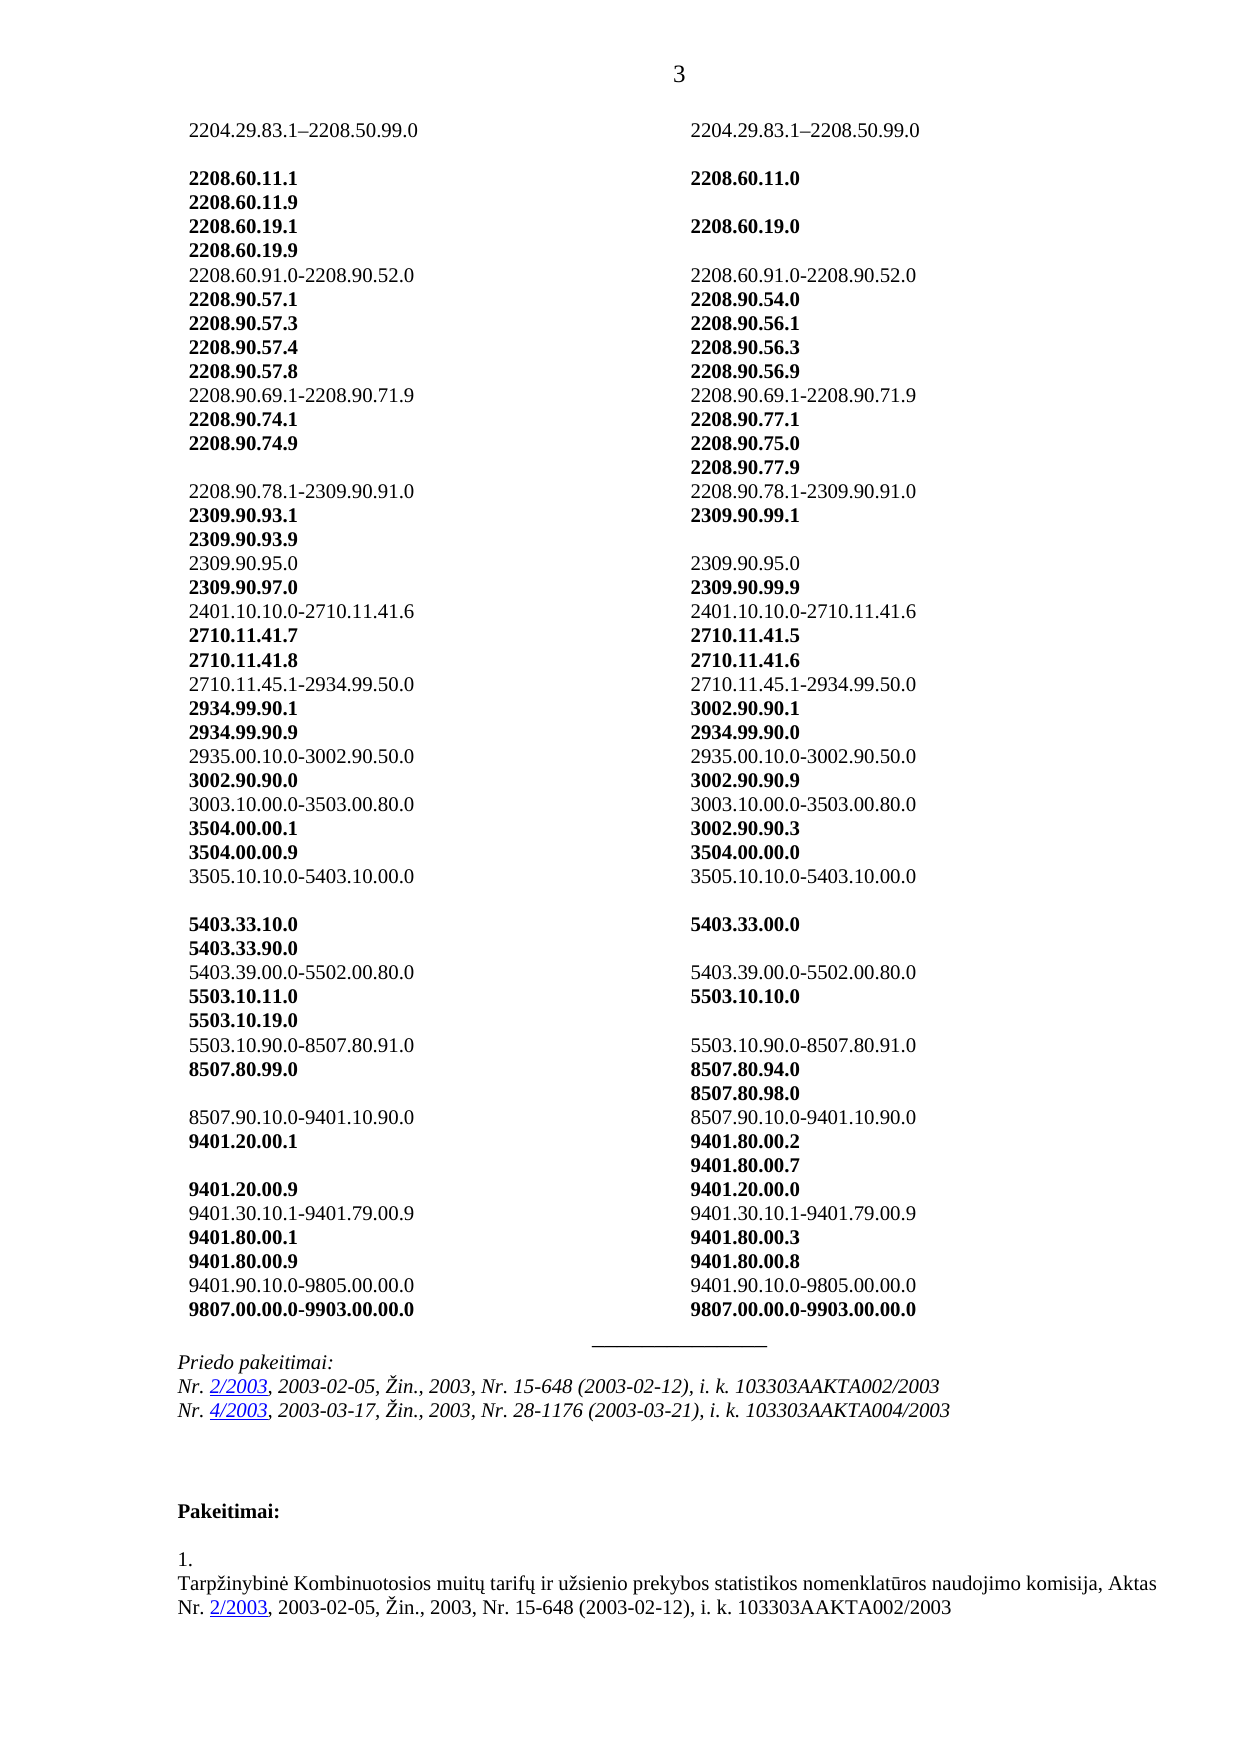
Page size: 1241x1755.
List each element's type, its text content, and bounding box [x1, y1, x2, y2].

table_cell 2208.90.77.1 [679, 407, 1181, 431]
table_cell 5503.10.90.0-8507.80.91.0 [177, 1033, 679, 1057]
text Nr. 2/2003, 2003-02-05, Žin., 2003, Nr. 15-648 (2003-02-12), i. k. 103303AAKTA002/2003 [177, 1595, 1181, 1619]
table_cell 9401.20.00.0 [679, 1177, 1181, 1201]
table_cell 3002.90.90.9 [679, 768, 1181, 792]
table_cell 9401.80.00.8 [679, 1249, 1181, 1273]
table_cell 2208.90.74.1 [177, 407, 679, 431]
table_cell 2934.99.90.1 [177, 696, 679, 720]
table_cell 8507.90.10.0-9401.10.90.0 [177, 1105, 679, 1129]
table_cell [679, 888, 1181, 912]
table_cell 5403.39.00.0-5502.00.80.0 [177, 960, 679, 984]
table_cell 3505.10.10.0-5403.10.00.0 [177, 864, 679, 888]
table_cell 2208.90.56.9 [679, 359, 1181, 383]
table_cell 2309.90.99.9 [679, 575, 1181, 599]
table_cell [177, 888, 679, 912]
text ______________ [177, 1321, 1181, 1350]
table_cell 8507.80.99.0 [177, 1057, 679, 1105]
table_cell 2934.99.90.9 [177, 720, 679, 744]
table_cell 2309.90.99.1 [679, 503, 1181, 551]
table_cell 2309.90.95.0 [679, 551, 1181, 575]
table_cell 9401.80.00.3 [679, 1225, 1181, 1249]
table_cell 9401.80.00.2 9401.80.00.7 [679, 1129, 1181, 1177]
table_cell 3505.10.10.0-5403.10.00.0 [679, 864, 1181, 888]
table_cell 9401.20.00.9 [177, 1177, 679, 1201]
table_cell 2710.11.41.8 [177, 648, 679, 672]
table_cell 2710.11.45.1-2934.99.50.0 [679, 672, 1181, 696]
table_cell 2710.11.45.1-2934.99.50.0 [177, 672, 679, 696]
table_cell 9401.90.10.0-9805.00.00.0 [177, 1273, 679, 1297]
table_cell 2208.60.91.0-2208.90.52.0 [679, 263, 1181, 287]
table_cell 2208.90.56.1 [679, 311, 1181, 335]
table_cell 2208.60.19.1 2208.60.19.9 [177, 214, 679, 262]
table_cell 2710.11.41.5 [679, 624, 1181, 647]
table_cell 8507.80.94.0 8507.80.98.0 [679, 1057, 1181, 1105]
table_cell 3504.00.00.0 [679, 840, 1181, 864]
table_cell 2204.29.83.1–2208.50.99.0 [177, 118, 679, 142]
table_cell 2710.11.41.7 [177, 624, 679, 647]
table_cell 2208.60.19.0 [679, 214, 1181, 262]
table_cell 2309.90.95.0 [177, 551, 679, 575]
table_cell 9807.00.00.0-9903.00.00.0 [177, 1297, 679, 1321]
table_cell 5503.10.11.0 5503.10.19.0 [177, 984, 679, 1032]
table_cell 3002.90.90.0 [177, 768, 679, 792]
table_cell 2208.60.91.0-2208.90.52.0 [177, 263, 679, 287]
table_cell 2208.90.56.3 [679, 335, 1181, 359]
table_cell 5403.39.00.0-5502.00.80.0 [679, 960, 1181, 984]
table_cell [177, 142, 679, 166]
table_cell 2208.60.11.0 [679, 166, 1181, 214]
table_cell 2309.90.93.1 2309.90.93.9 [177, 503, 679, 551]
table_cell 2208.90.74.9 [177, 431, 679, 479]
table_cell 2935.00.10.0-3002.90.50.0 [177, 744, 679, 768]
table_cell 3504.00.00.9 [177, 840, 679, 864]
table_cell 3504.00.00.1 [177, 816, 679, 840]
table_cell 3002.90.90.1 [679, 696, 1181, 720]
table_cell 3003.10.00.0-3503.00.80.0 [679, 792, 1181, 816]
table_cell 9401.30.10.1-9401.79.00.9 [177, 1201, 679, 1225]
table_cell 9807.00.00.0-9903.00.00.0 [679, 1297, 1181, 1321]
table_cell 2309.90.97.0 [177, 575, 679, 599]
table_cell 9401.30.10.1-9401.79.00.9 [679, 1201, 1181, 1225]
table_cell 2208.90.57.3 [177, 311, 679, 335]
table_cell 2208.90.54.0 [679, 287, 1181, 311]
text 1. [177, 1547, 1181, 1571]
table_cell 5403.33.00.0 [679, 912, 1181, 960]
table_cell 9401.80.00.9 [177, 1249, 679, 1273]
table_cell 9401.80.00.1 [177, 1225, 679, 1249]
table_cell 2935.00.10.0-3002.90.50.0 [679, 744, 1181, 768]
table_cell 2401.10.10.0-2710.11.41.6 [177, 599, 679, 623]
text Nr. 2/2003, 2003-02-05, Žin., 2003, Nr. 15-648 (2003-02-12), i. k. 103303AAKTA002/2003 [177, 1374, 1181, 1398]
table_cell 2208.90.78.1-2309.90.91.0 [177, 479, 679, 503]
table_cell 2208.90.57.1 [177, 287, 679, 311]
table_cell 2204.29.83.1–2208.50.99.0 [679, 118, 1181, 142]
table_cell 5503.10.90.0-8507.80.91.0 [679, 1033, 1181, 1057]
table_cell 3003.10.00.0-3503.00.80.0 [177, 792, 679, 816]
table_cell 2208.60.11.1 2208.60.11.9 [177, 166, 679, 214]
table_cell 2208.90.69.1-2208.90.71.9 [177, 383, 679, 407]
table_cell 2208.90.57.4 [177, 335, 679, 359]
table_cell [679, 142, 1181, 166]
text Pakeitimai: [177, 1499, 1181, 1523]
table_cell 9401.20.00.1 [177, 1129, 679, 1177]
table_cell 8507.90.10.0-9401.10.90.0 [679, 1105, 1181, 1129]
table_cell 2401.10.10.0-2710.11.41.6 [679, 599, 1181, 623]
table_cell 2208.90.78.1-2309.90.91.0 [679, 479, 1181, 503]
table_cell 5503.10.10.0 [679, 984, 1181, 1032]
table_cell 2208.90.75.0 2208.90.77.9 [679, 431, 1181, 479]
table_cell 2710.11.41.6 [679, 648, 1181, 672]
table_cell 2934.99.90.0 [679, 720, 1181, 744]
text Priedo pakeitimai: [177, 1350, 1181, 1374]
table_cell 9401.90.10.0-9805.00.00.0 [679, 1273, 1181, 1297]
table_cell 3002.90.90.3 [679, 816, 1181, 840]
table_cell 2208.90.69.1-2208.90.71.9 [679, 383, 1181, 407]
text Tarpžinybinė Kombinuotosios muitų tarifų ir užsienio prekybos statistikos nomenklatūros naudojimo komisija, Aktas [177, 1571, 1181, 1595]
table_cell 5403.33.10.0 5403.33.90.0 [177, 912, 679, 960]
text Nr. 4/2003, 2003-03-17, Žin., 2003, Nr. 28-1176 (2003-03-21), i. k. 103303AAKTA004/2003 [177, 1398, 1181, 1422]
table_cell 2208.90.57.8 [177, 359, 679, 383]
